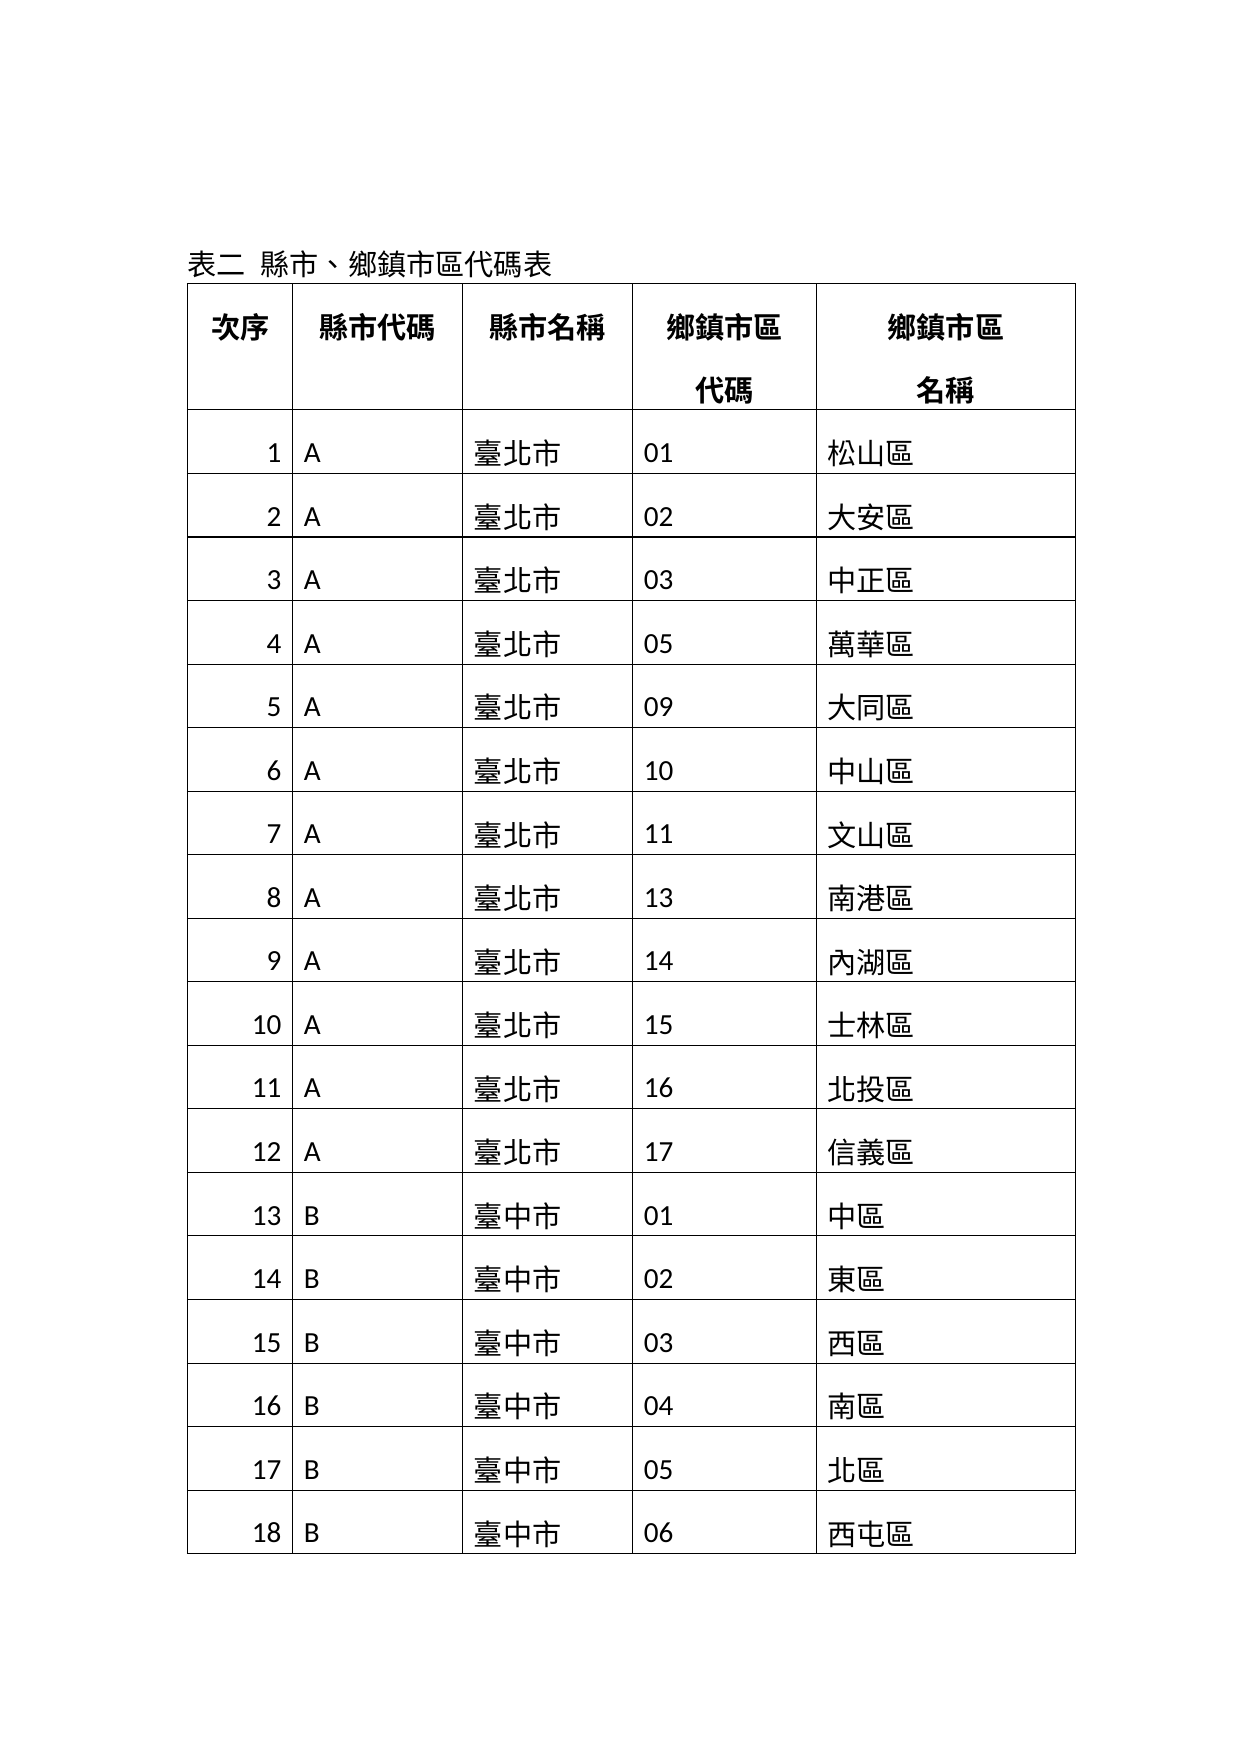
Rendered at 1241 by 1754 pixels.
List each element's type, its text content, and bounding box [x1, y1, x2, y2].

table_cell 西區 [817, 1300, 1075, 1362]
table_cell 臺北市 [463, 1109, 632, 1172]
table_cell B [293, 1300, 462, 1362]
table_cell A [293, 538, 462, 600]
table_cell 內湖區 [817, 919, 1075, 981]
table_cell 04 [633, 1364, 816, 1426]
table_cell A [293, 1109, 462, 1172]
table_cell 13 [633, 855, 816, 918]
table_header 鄉鎮市區 名稱 [817, 284, 1075, 409]
table_cell 02 [633, 1236, 816, 1299]
table_cell A [293, 855, 462, 918]
table_header 次序 [188, 284, 292, 409]
table_cell A [293, 792, 462, 854]
table_header 鄉鎮市區 代碼 [633, 284, 816, 409]
table_cell 06 [633, 1491, 816, 1553]
table_cell 17 [188, 1427, 292, 1489]
table_cell 北投區 [817, 1046, 1075, 1108]
table_cell 西屯區 [817, 1491, 1075, 1553]
table_cell 臺中市 [463, 1491, 632, 1553]
table_cell 14 [188, 1236, 292, 1299]
table_cell 03 [633, 1300, 816, 1362]
table_cell 東區 [817, 1236, 1075, 1299]
table_cell 09 [633, 665, 816, 727]
table_cell 臺北市 [463, 792, 632, 854]
table_cell 臺北市 [463, 855, 632, 918]
table_cell 5 [188, 665, 292, 727]
table_cell 13 [188, 1173, 292, 1235]
table_cell 臺北市 [463, 982, 632, 1045]
table_cell A [293, 601, 462, 663]
table_cell B [293, 1364, 462, 1426]
table_cell 03 [633, 538, 816, 600]
table_cell 臺北市 [463, 919, 632, 981]
table_cell B [293, 1491, 462, 1553]
table_cell 北區 [817, 1427, 1075, 1489]
text 表二 縣市、鄉鎮市區代碼表 [187, 221, 1053, 283]
table_cell B [293, 1236, 462, 1299]
table_cell A [293, 665, 462, 727]
table_cell 南區 [817, 1364, 1075, 1426]
table_cell 松山區 [817, 410, 1075, 473]
table_cell 臺北市 [463, 474, 632, 536]
table_cell 信義區 [817, 1109, 1075, 1172]
table_cell 15 [188, 1300, 292, 1362]
table_cell 中正區 [817, 538, 1075, 600]
table_cell A [293, 982, 462, 1045]
table_cell 中山區 [817, 728, 1075, 791]
table_cell 臺北市 [463, 1046, 632, 1108]
table_cell 3 [188, 538, 292, 600]
table_cell 4 [188, 601, 292, 663]
table_cell 士林區 [817, 982, 1075, 1045]
table_cell 中區 [817, 1173, 1075, 1235]
table_cell A [293, 728, 462, 791]
table_cell 臺中市 [463, 1427, 632, 1489]
table_cell A [293, 410, 462, 473]
table_cell B [293, 1173, 462, 1235]
table_cell 萬華區 [817, 601, 1075, 663]
table_cell 大安區 [817, 474, 1075, 536]
table_cell 12 [188, 1109, 292, 1172]
table_cell 臺北市 [463, 665, 632, 727]
table_cell 9 [188, 919, 292, 981]
table_cell 1 [188, 410, 292, 473]
table_cell 臺中市 [463, 1300, 632, 1362]
table_cell 10 [188, 982, 292, 1045]
table_cell 臺中市 [463, 1173, 632, 1235]
table_cell 臺北市 [463, 538, 632, 600]
table_cell 05 [633, 601, 816, 663]
table_cell A [293, 919, 462, 981]
table_cell 南港區 [817, 855, 1075, 918]
table_cell 01 [633, 410, 816, 473]
table_cell A [293, 474, 462, 536]
table_cell 7 [188, 792, 292, 854]
table_cell 18 [188, 1491, 292, 1553]
table_cell 10 [633, 728, 816, 791]
table_cell 臺北市 [463, 410, 632, 473]
table_header 縣市代碼 [293, 284, 462, 409]
table_cell A [293, 1046, 462, 1108]
table_cell 17 [633, 1109, 816, 1172]
table_cell 11 [188, 1046, 292, 1108]
table_cell 大同區 [817, 665, 1075, 727]
table_cell 05 [633, 1427, 816, 1489]
table_cell 02 [633, 474, 816, 536]
table_cell 16 [188, 1364, 292, 1426]
table_cell 臺中市 [463, 1364, 632, 1426]
table_cell 臺北市 [463, 601, 632, 663]
table_cell 臺北市 [463, 728, 632, 791]
table_cell 6 [188, 728, 292, 791]
table_cell 11 [633, 792, 816, 854]
table_cell 文山區 [817, 792, 1075, 854]
table_cell 臺中市 [463, 1236, 632, 1299]
table_cell 15 [633, 982, 816, 1045]
table_cell 14 [633, 919, 816, 981]
table_cell 01 [633, 1173, 816, 1235]
table_cell 2 [188, 474, 292, 536]
table_cell 8 [188, 855, 292, 918]
table_header 縣市名稱 [463, 284, 632, 409]
table_cell 16 [633, 1046, 816, 1108]
table_cell B [293, 1427, 462, 1489]
